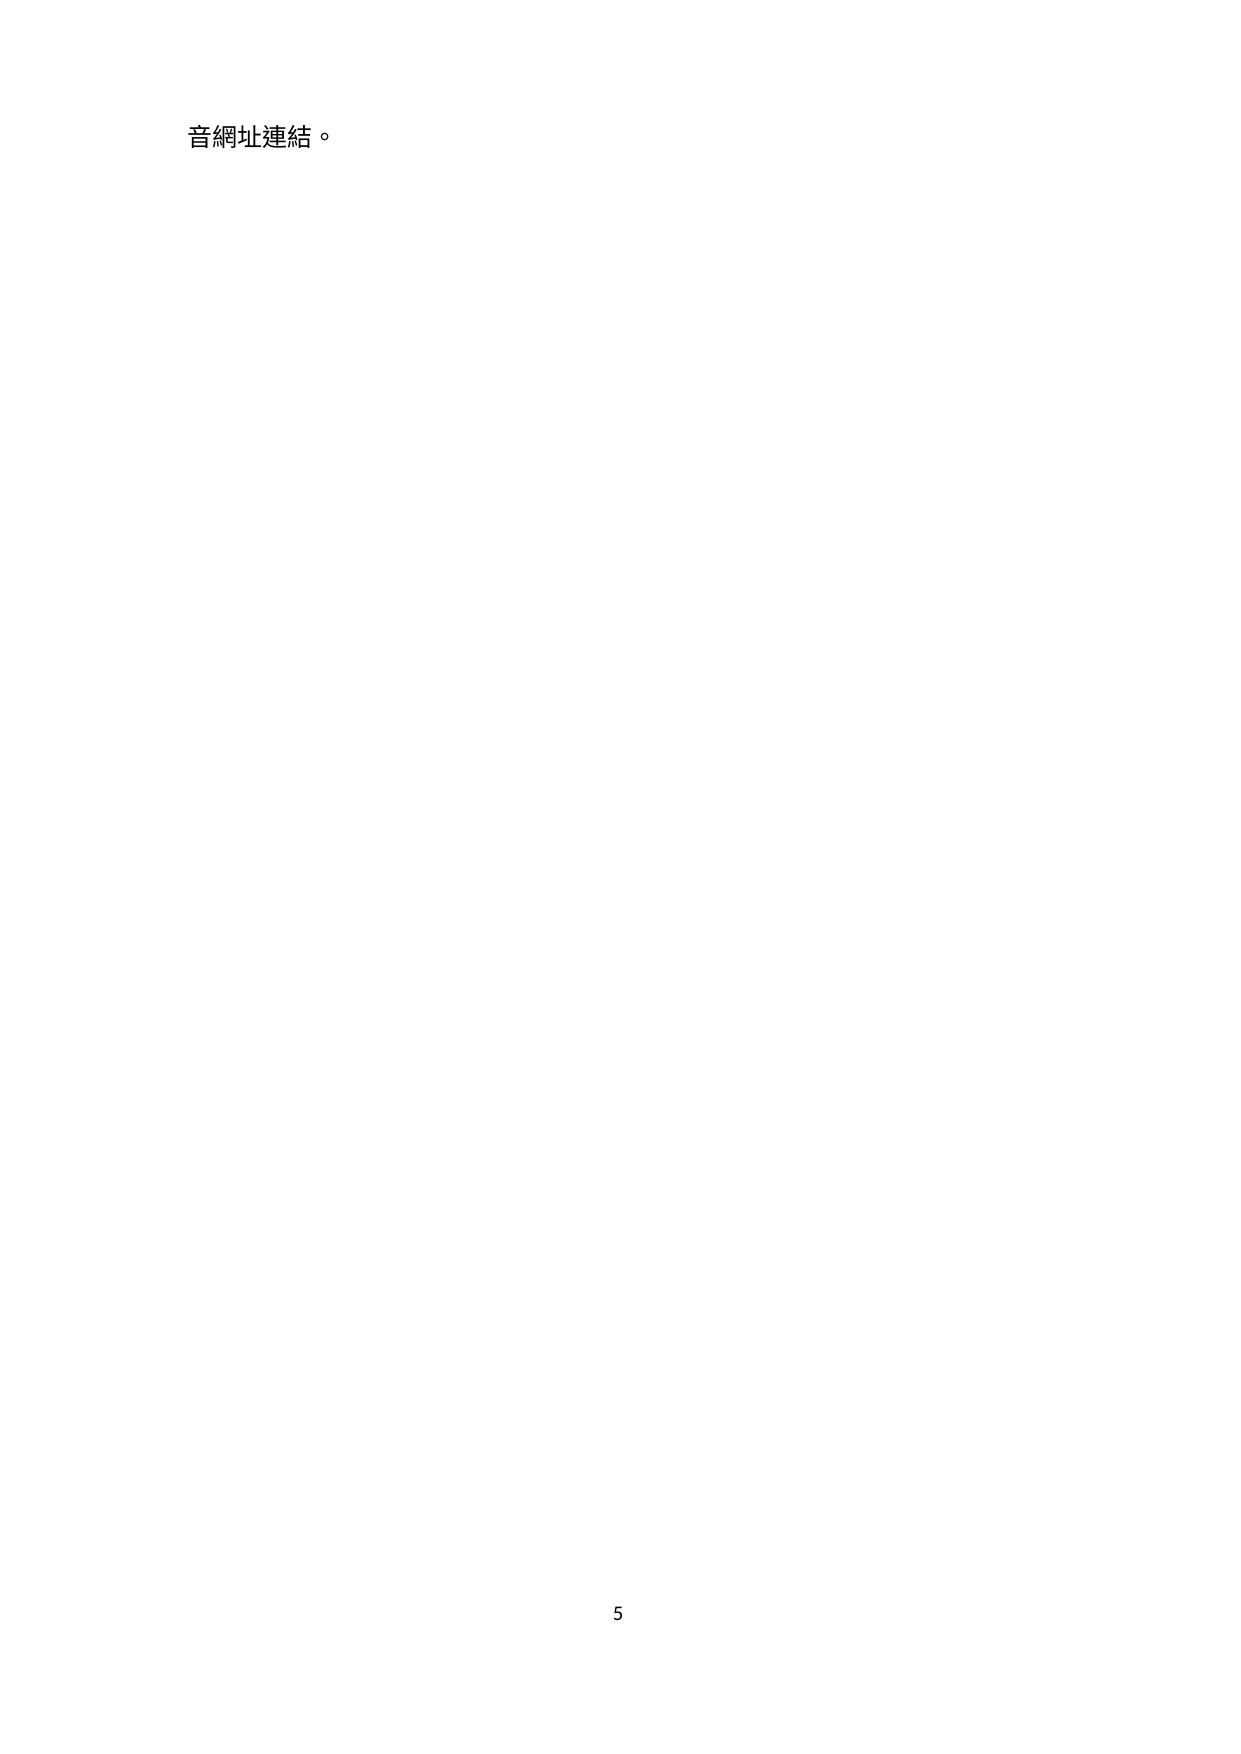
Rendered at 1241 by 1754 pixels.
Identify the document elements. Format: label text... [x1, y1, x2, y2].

text 音網址連結。 [187, 94, 1048, 157]
